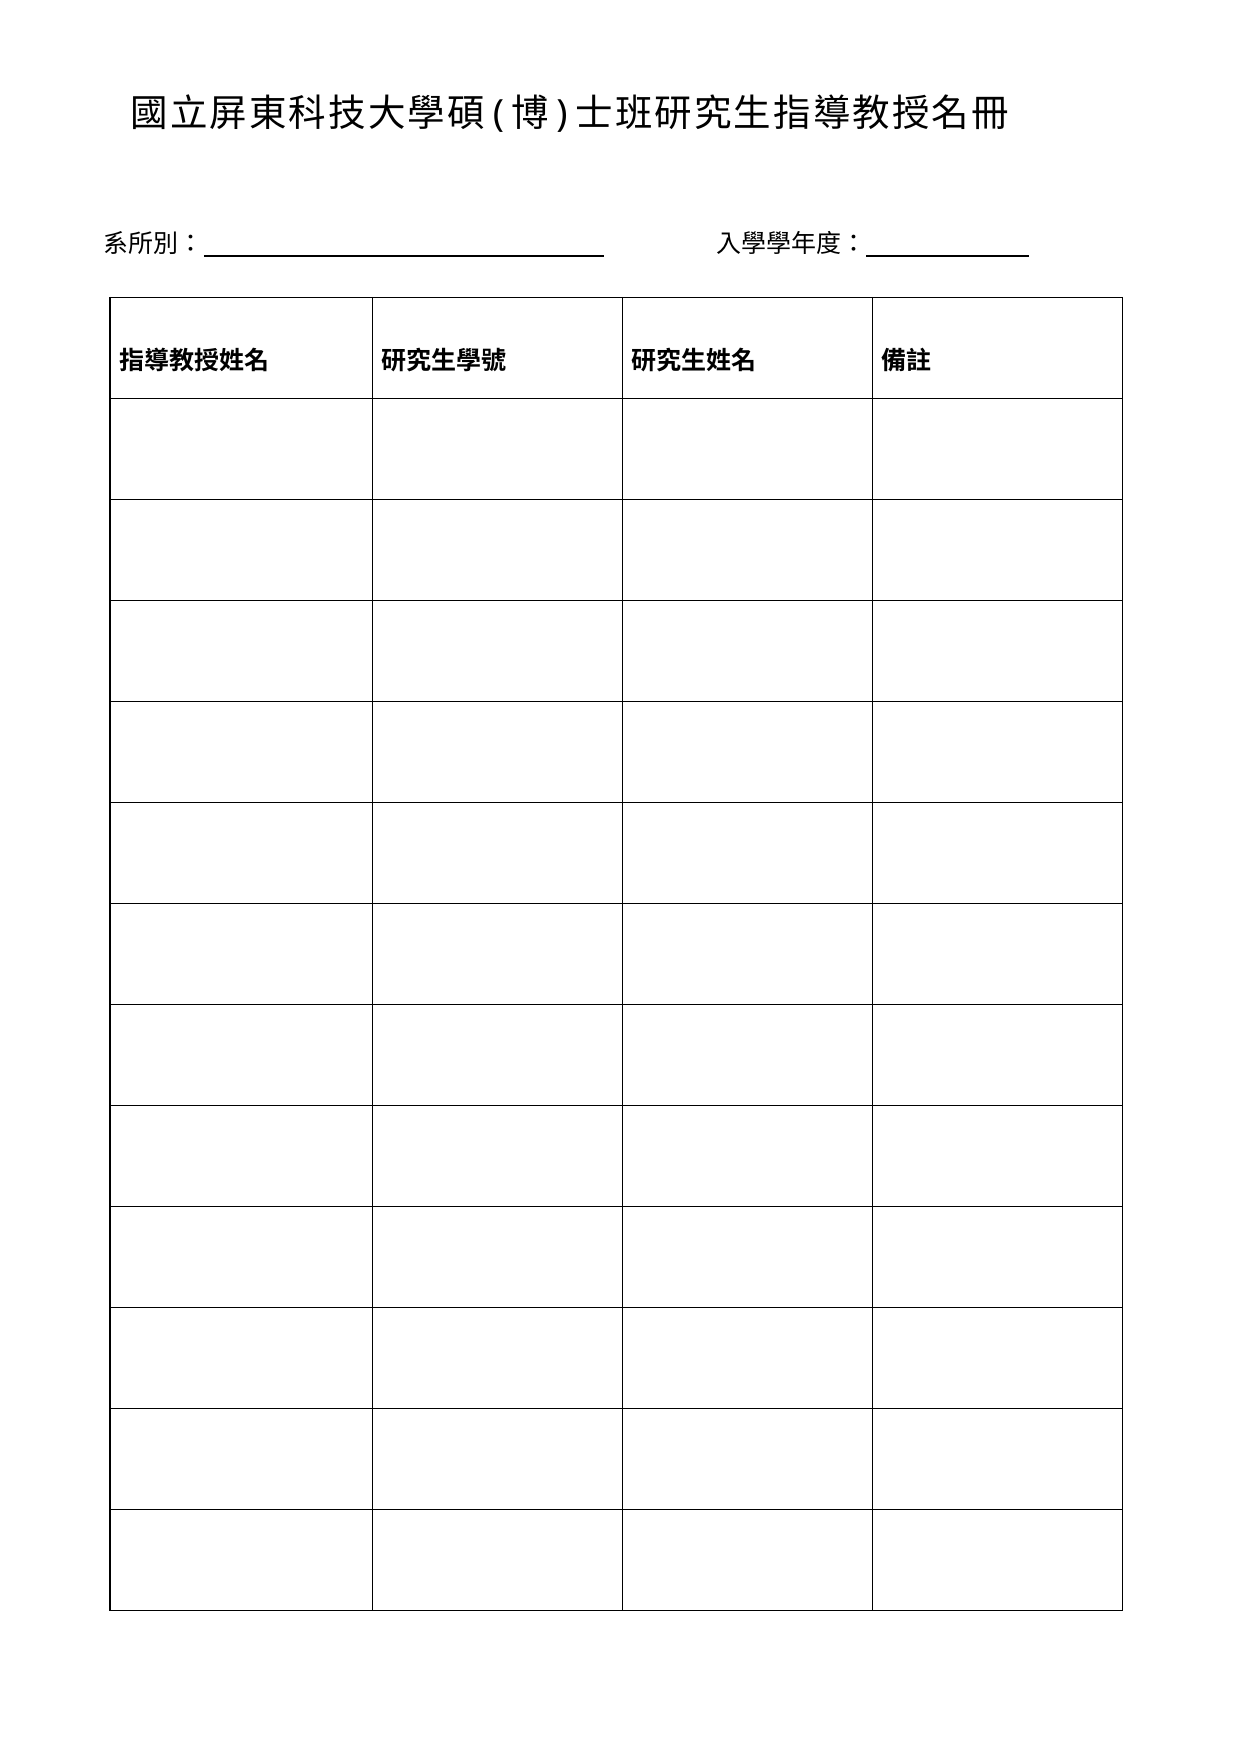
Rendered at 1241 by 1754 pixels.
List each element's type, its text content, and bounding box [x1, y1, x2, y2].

table_cell [873, 1510, 1122, 1610]
table_cell [111, 803, 372, 903]
table_cell [623, 500, 872, 600]
table_cell [873, 1308, 1122, 1408]
table_cell [873, 1106, 1122, 1206]
table_cell [373, 1005, 622, 1105]
table_cell [373, 1106, 622, 1206]
table_cell [873, 1409, 1122, 1509]
table_cell [373, 702, 622, 802]
table_cell [111, 1106, 372, 1206]
table_cell [111, 1409, 372, 1509]
table_cell [373, 904, 622, 1004]
table_cell [373, 1510, 622, 1610]
table_cell [111, 1510, 372, 1610]
table_cell [623, 399, 872, 499]
table_cell [373, 803, 622, 903]
table_cell [873, 601, 1122, 701]
table_cell [111, 1207, 372, 1307]
table_cell [111, 601, 372, 701]
table_cell [873, 399, 1122, 499]
table_cell [873, 904, 1122, 1004]
table_cell [623, 601, 872, 701]
table_cell [111, 500, 372, 600]
text 國立屏東科技大學碩(博)士班研究生指導教授名冊 [89, 83, 1152, 138]
table_cell [111, 904, 372, 1004]
table_cell [623, 1207, 872, 1307]
table_cell [873, 500, 1122, 600]
table_cell [873, 803, 1122, 903]
table_cell [111, 702, 372, 802]
table_cell [373, 601, 622, 701]
table_header 研究生學號 [373, 298, 622, 398]
table_header 研究生姓名 [623, 298, 872, 398]
table_cell [623, 1409, 872, 1509]
table_cell [623, 702, 872, 802]
table_cell [873, 1207, 1122, 1307]
table_cell [373, 1308, 622, 1408]
table_cell [373, 399, 622, 499]
table_cell [623, 1510, 872, 1610]
table_cell [623, 803, 872, 903]
table_cell [623, 904, 872, 1004]
table_header 指導教授姓名 [111, 298, 372, 398]
table_cell [111, 1308, 372, 1408]
table_header 備註 [873, 298, 1122, 398]
table_cell [373, 500, 622, 600]
table_cell [623, 1106, 872, 1206]
text 系所別： 入學學年度： [89, 200, 1152, 263]
table_cell [111, 1005, 372, 1105]
table_cell [873, 1005, 1122, 1105]
table_cell [623, 1308, 872, 1408]
table_cell [873, 702, 1122, 802]
table_cell [111, 399, 372, 499]
table_cell [623, 1005, 872, 1105]
table_cell [373, 1409, 622, 1509]
table_cell [373, 1207, 622, 1307]
